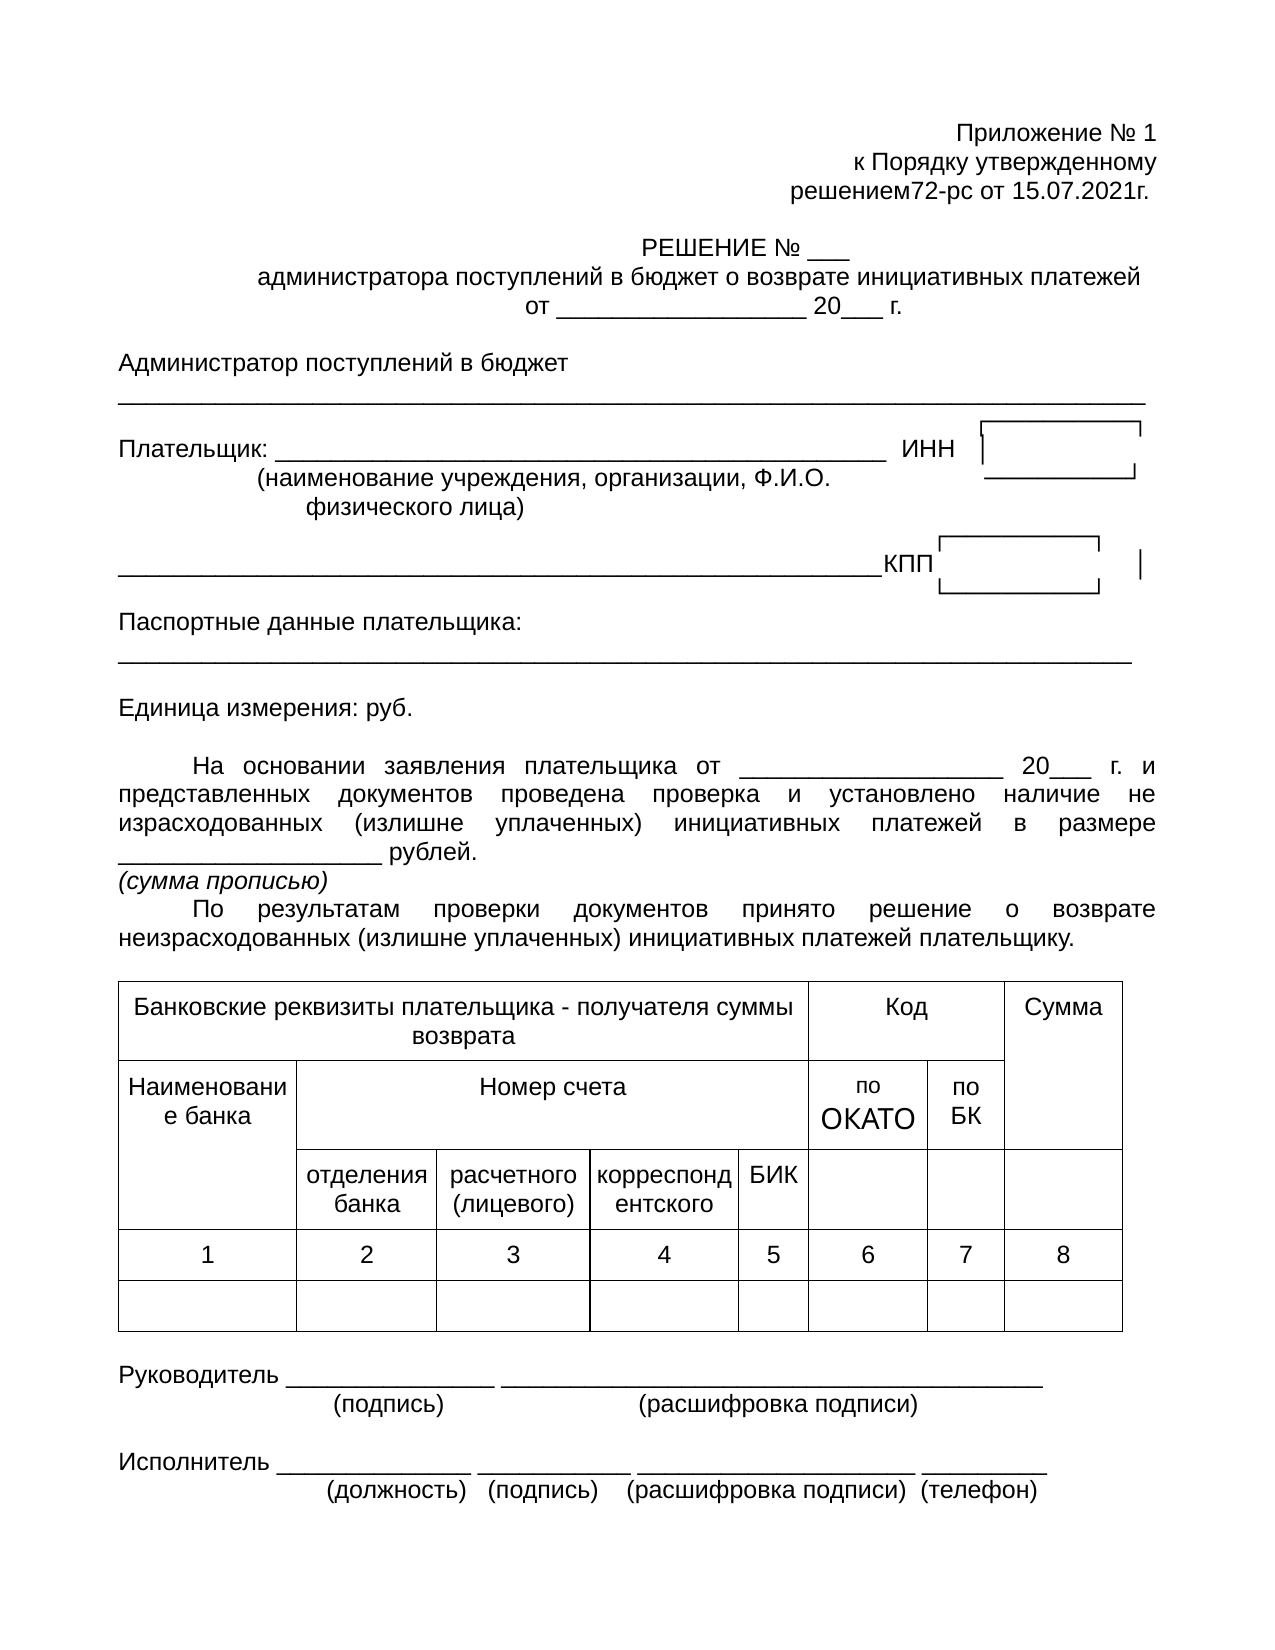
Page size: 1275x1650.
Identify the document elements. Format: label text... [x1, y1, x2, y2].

text от __________________ 20___ г. [118, 291, 1157, 319]
text └────────┘ [118, 578, 1157, 607]
text По результатам проверки документов принято решение о возврате неизрасходованных (излишне уплаченных) инициативных платежей плательщику. [118, 894, 1157, 952]
table_cell [809, 1150, 927, 1228]
text (наименование учреждения, организации, Ф.И.О. ────────┘ [118, 463, 1157, 492]
table_cell 1 [119, 1230, 296, 1279]
table_cell 5 [739, 1230, 808, 1279]
table_cell [119, 1281, 296, 1331]
table_cell БИК [739, 1150, 808, 1228]
text Единица измерения: руб. [118, 693, 1157, 722]
text Плательщик: ____________________________________________ ИНН │ [984, 434, 1157, 463]
text На основании заявления плательщика от ___________________ 20___ г. и представленных документов проведена проверка и установлено наличие не израсходованных (излишне уплаченных) инициативных платежей в размере ___________________ рублей. [118, 751, 1157, 866]
text ┌────────┐ [118, 521, 1157, 549]
text ┌────────┐ [118, 406, 1157, 434]
table_cell [928, 1281, 1004, 1331]
text (подпись) (расшифровка подписи) [118, 1389, 1157, 1418]
table_cell 7 [928, 1230, 1004, 1279]
text _______________________________________________________КПП │ [118, 549, 1139, 578]
table_cell по ОКАТО [809, 1061, 927, 1149]
table_cell 2 [297, 1230, 436, 1279]
table_cell [297, 1281, 436, 1331]
table_cell 8 [1005, 1230, 1122, 1279]
table_cell [1005, 1150, 1122, 1228]
table_header Банковские реквизиты плательщика - получателя суммы возврата [119, 982, 808, 1060]
table_cell [591, 1281, 738, 1331]
table_cell 6 [809, 1230, 927, 1279]
table_cell [437, 1281, 589, 1331]
text администратора поступлений в бюджет о возврате инициативных платежей [118, 262, 1157, 291]
table_cell [739, 1281, 808, 1331]
table_cell по БК [928, 1061, 1004, 1149]
table_cell [928, 1150, 1004, 1228]
text РЕШЕНИЕ № ___ [118, 233, 1157, 262]
text к Порядку утвержденному решением72-рс от 15.07.2021г. [118, 147, 1157, 204]
text (должность) (подпись) (расшифровка подписи) (телефон) [118, 1475, 1157, 1504]
text Руководитель _______________ _______________________________________ [118, 1360, 1157, 1389]
text Паспортные данные плательщика: [118, 607, 1157, 636]
subtitle Приложение № 1 [118, 118, 1157, 147]
table_header Код [809, 982, 1004, 1060]
table_cell Наименование банка [119, 1061, 296, 1228]
table_cell 4 [591, 1230, 738, 1279]
table_cell корреспондентского [591, 1150, 738, 1228]
text Плательщик: ____________________________________________ ИНН │ [118, 434, 982, 463]
table_cell 3 [437, 1230, 589, 1279]
table_header Сумма [1005, 982, 1122, 1149]
text физического лица) [118, 492, 1157, 521]
table_cell Номер счета [297, 1061, 808, 1149]
text (сумма прописью) [118, 866, 1157, 894]
text Исполнитель ______________ ___________ ____________________ _________ [118, 1447, 1157, 1475]
text Администратор поступлений в бюджет __________________________________________________________________________ [118, 348, 1157, 406]
text _________________________________________________________________________ [118, 636, 1157, 664]
table_cell [809, 1281, 927, 1331]
table_cell расчетного (лицевого) [437, 1150, 589, 1228]
table_cell отделения банка [297, 1150, 436, 1228]
table_cell [1005, 1281, 1122, 1331]
